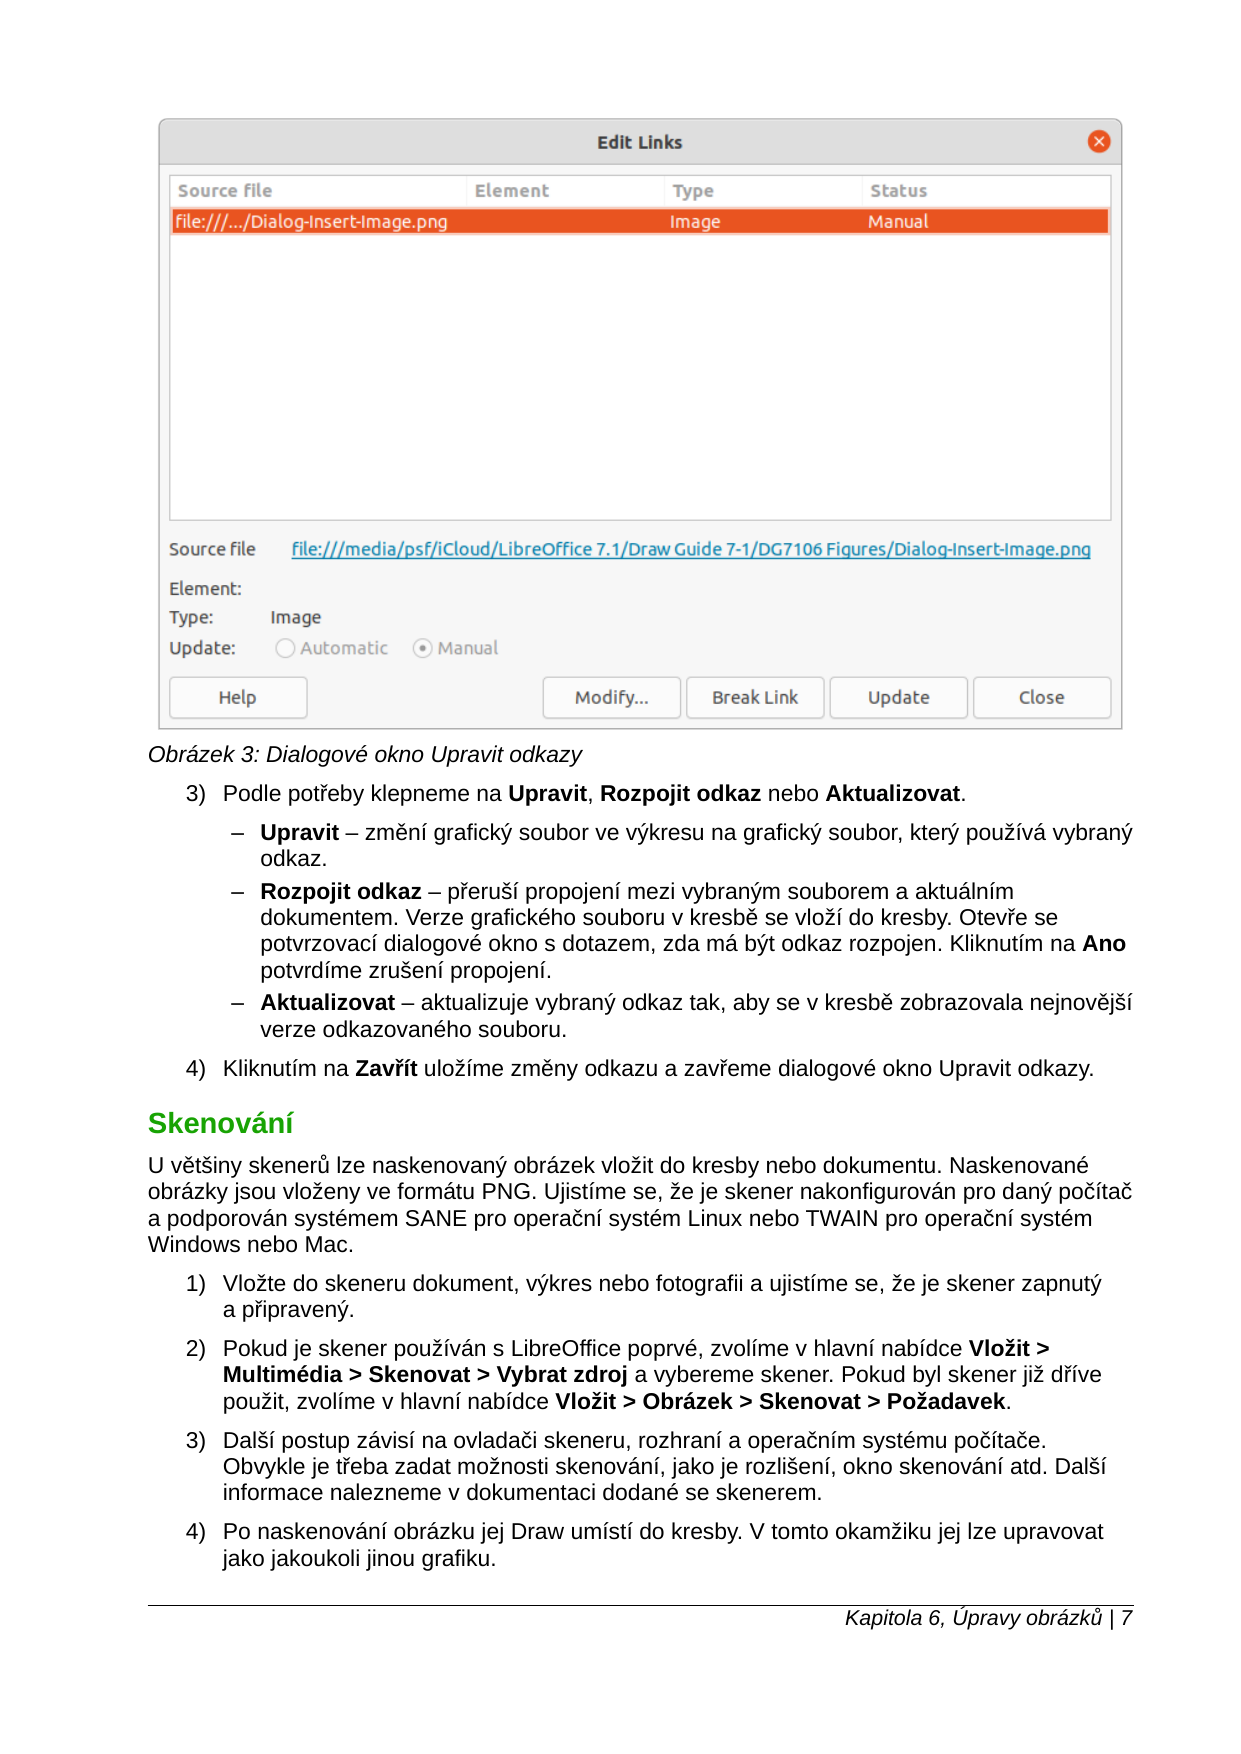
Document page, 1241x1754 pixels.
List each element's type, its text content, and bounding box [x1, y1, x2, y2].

text Obrázek 3: Dialogové okno Upravit odkazy [148, 741, 1134, 767]
list Další postup závisí na ovladači skeneru, rozhraní a operačním systému počítače. Obvykle je třeba zadat možnosti skenování, jako je rozlišení, okno skenování atd. Další informace nalezneme v dokumentaci dodané se skenerem. [206, 1427, 1134, 1506]
list Kliknutím na Zavřít uložíme změny odkazu a zavřeme dialogové okno Upravit odkazy. [206, 1054, 1134, 1081]
picture [147, 118, 1134, 741]
list Upravit – změní grafický soubor ve výkresu na grafický soubor, který používá vybraný odkaz. [231, 819, 1134, 871]
list Podle potřeby klepneme na Upravit, Rozpojit odkaz nebo Aktualizovat. [206, 780, 1134, 806]
list Vložte do skeneru dokument, výkres nebo fotografii a ujistíme se, že je skener zapnutý a připravený. [206, 1270, 1134, 1323]
list Rozpojit odkaz – přeruší propojení mezi vybraným souborem a aktuálním dokumentem. Verze grafického souboru v kresbě se vloží do kresby. Otevře se potvrzovací dialogové okno s dotazem, zda má být odkaz rozpojen. Kliknutím na Ano potvrdíme zrušení propojení. [231, 878, 1134, 983]
list Aktualizovat – aktualizuje vybraný odkaz tak, aby se v kresbě zobrazovala nejnovější verze odkazovaného souboru. [231, 989, 1134, 1042]
list Pokud je skener používán s LibreOffice poprvé, zvolíme v hlavní nabídce Vložit > Multimédia > Skenovat > Vybrat zdroj a vybereme skener. Pokud byl skener již dříve použit, zvolíme v hlavní nabídce Vložit > Obrázek > Skenovat > Požadavek. [206, 1335, 1134, 1414]
subtitle Skenování [148, 1106, 1134, 1139]
list Po naskenování obrázku jej Draw umístí do kresby. V tomto okamžiku jej lze upravovat jako jakoukoli jinou grafiku. [206, 1518, 1134, 1571]
text U většiny skenerů lze naskenovaný obrázek vložit do kresby nebo dokumentu. Naskenované obrázky jsou vloženy ve formátu PNG. Ujistíme se, že je skener nakonfigurován pro daný počítač a podporován systémem SANE pro operační systém Linux nebo TWAIN pro operační systém Windows nebo Mac. [148, 1152, 1134, 1257]
